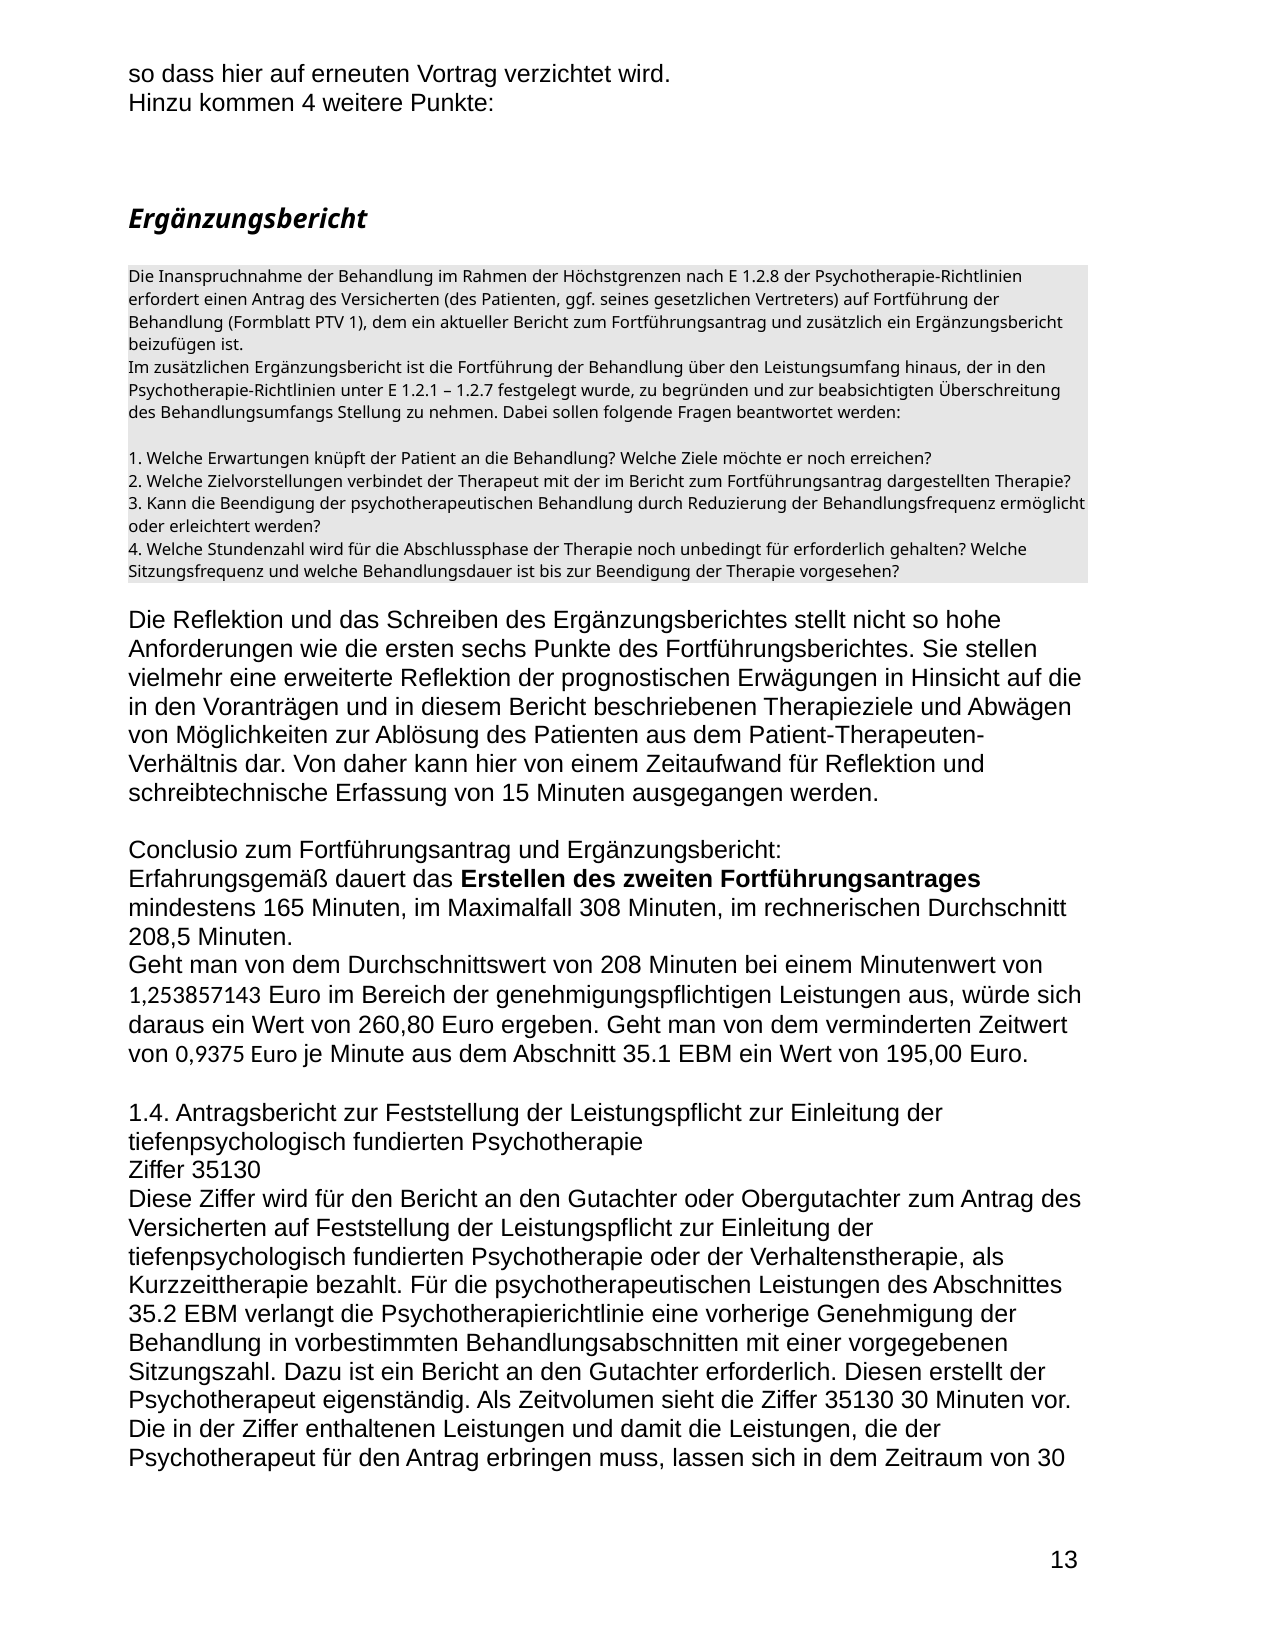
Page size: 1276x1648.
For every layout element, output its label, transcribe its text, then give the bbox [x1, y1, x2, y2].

text Im zusätzlichen Ergänzungsbericht ist die Fortführung der Behandlung über den Leistungsumfang hinaus, der in den Psychotherapie-Richtlinien unter E 1.2.1 – 1.2.7 festgelegt wurde, zu begründen und zur beabsichtigten Überschreitung des Behandlungsumfangs Stellung zu nehmen. Dabei sollen folgende Fragen beantwortet werden: [128, 356, 1088, 424]
text 4. Welche Stundenzahl wird für die Abschlussphase der Therapie noch unbedingt für erforderlich gehalten? Welche Sitzungsfrequenz und welche Behandlungsdauer ist bis zur Beendigung der Therapie vorgesehen? [128, 537, 1088, 583]
text so dass hier auf erneuten Vortrag verzichtet wird. [128, 59, 1088, 88]
text Die in der Ziffer enthaltenen Leistungen und damit die Leistungen, die der Psychotherapeut für den Antrag erbringen muss, lassen sich in dem Zeitraum von 30 [128, 1414, 1088, 1472]
text Diese Ziffer wird für den Bericht an den Gutachter oder Obergutachter zum Antrag des Versicherten auf Feststellung der Leistungspflicht zur Einleitung der tiefenpsychologisch fundierten Psychotherapie oder der Verhaltenstherapie, als Kurzzeittherapie bezahlt. Für die psychotherapeutischen Leistungen des Abschnittes 35.2 EBM verlangt die Psychotherapierichtlinie eine vorherige Genehmigung der Behandlung in vorbestimmten Behandlungsabschnitten mit einer vorgegebenen Sitzungszahl. Dazu ist ein Bericht an den Gutachter erforderlich. Diesen erstellt der Psychotherapeut eigenständig. Als Zeitvolumen sieht die Ziffer 35130 30 Minuten vor. [128, 1184, 1088, 1414]
text Die Inanspruchnahme der Behandlung im Rahmen der Höchstgrenzen nach E 1.2.8 der Psychotherapie-Richtlinien erfordert einen Antrag des Versicherten (des Patienten, ggf. seines gesetzlichen Vertreters) auf Fortführung der Behandlung (Formblatt PTV 1), dem ein aktueller Bericht zum Fortführungsantrag und zusätzlich ein Ergänzungsbericht beizufügen ist. [128, 265, 1088, 356]
text 1.4. Antragsbericht zur Feststellung der Leistungspflicht zur Einleitung der tiefenpsychologisch fundierten Psychotherapie [128, 1098, 1088, 1155]
text Ziffer 35130 [128, 1155, 1088, 1184]
text Die Reflektion und das Schreiben des Ergänzungsberichtes stellt nicht so hohe Anforderungen wie die ersten sechs Punkte des Fortführungsberichtes. Sie stellen vielmehr eine erweiterte Reflektion der prognostischen Erwägungen in Hinsicht auf die in den Voranträgen und in diesem Bericht beschriebenen Therapieziele und Abwägen von Möglichkeiten zur Ablösung des Patienten aus dem Patient-Therapeuten-Verhältnis dar. Von daher kann hier von einem Zeitaufwand für Reflektion und schreibtechnische Erfassung von 15 Minuten ausgegangen werden. [128, 606, 1088, 807]
text 3. Kann die Beendigung der psychotherapeutischen Behandlung durch Reduzierung der Behandlungsfrequenz ermöglicht oder erleichtert werden? [128, 492, 1088, 537]
text 2. Welche Zielvorstellungen verbindet der Therapeut mit der im Bericht zum Fortführungsantrag dargestellten Therapie? [128, 469, 1088, 492]
subtitle Ergänzungsbericht [128, 199, 1088, 236]
text Hinzu kommen 4 weitere Punkte: [128, 88, 1088, 117]
text 1. Welche Erwartungen knüpft der Patient an die Behandlung? Welche Ziele möchte er noch erreichen? [128, 447, 1088, 469]
text Geht man von dem Durchschnittswert von 208 Minuten bei einem Minutenwert von 1,253857143 Euro im Bereich der genehmigungspflichtigen Leistungen aus, würde sich daraus ein Wert von 260,80 Euro ergeben. Geht man von dem verminderten Zeitwert von 0,9375 Euro je Minute aus dem Abschnitt 35.1 EBM ein Wert von 195,00 Euro. [128, 951, 1088, 1069]
text Conclusio zum Fortführungsantrag und Ergänzungsbericht: [128, 836, 1088, 864]
text Erfahrungsgemäß dauert das Erstellen des zweiten Fortführungsantrages mindestens 165 Minuten, im Maximalfall 308 Minuten, im rechnerischen Durchschnitt 208,5 Minuten. [128, 864, 1088, 951]
